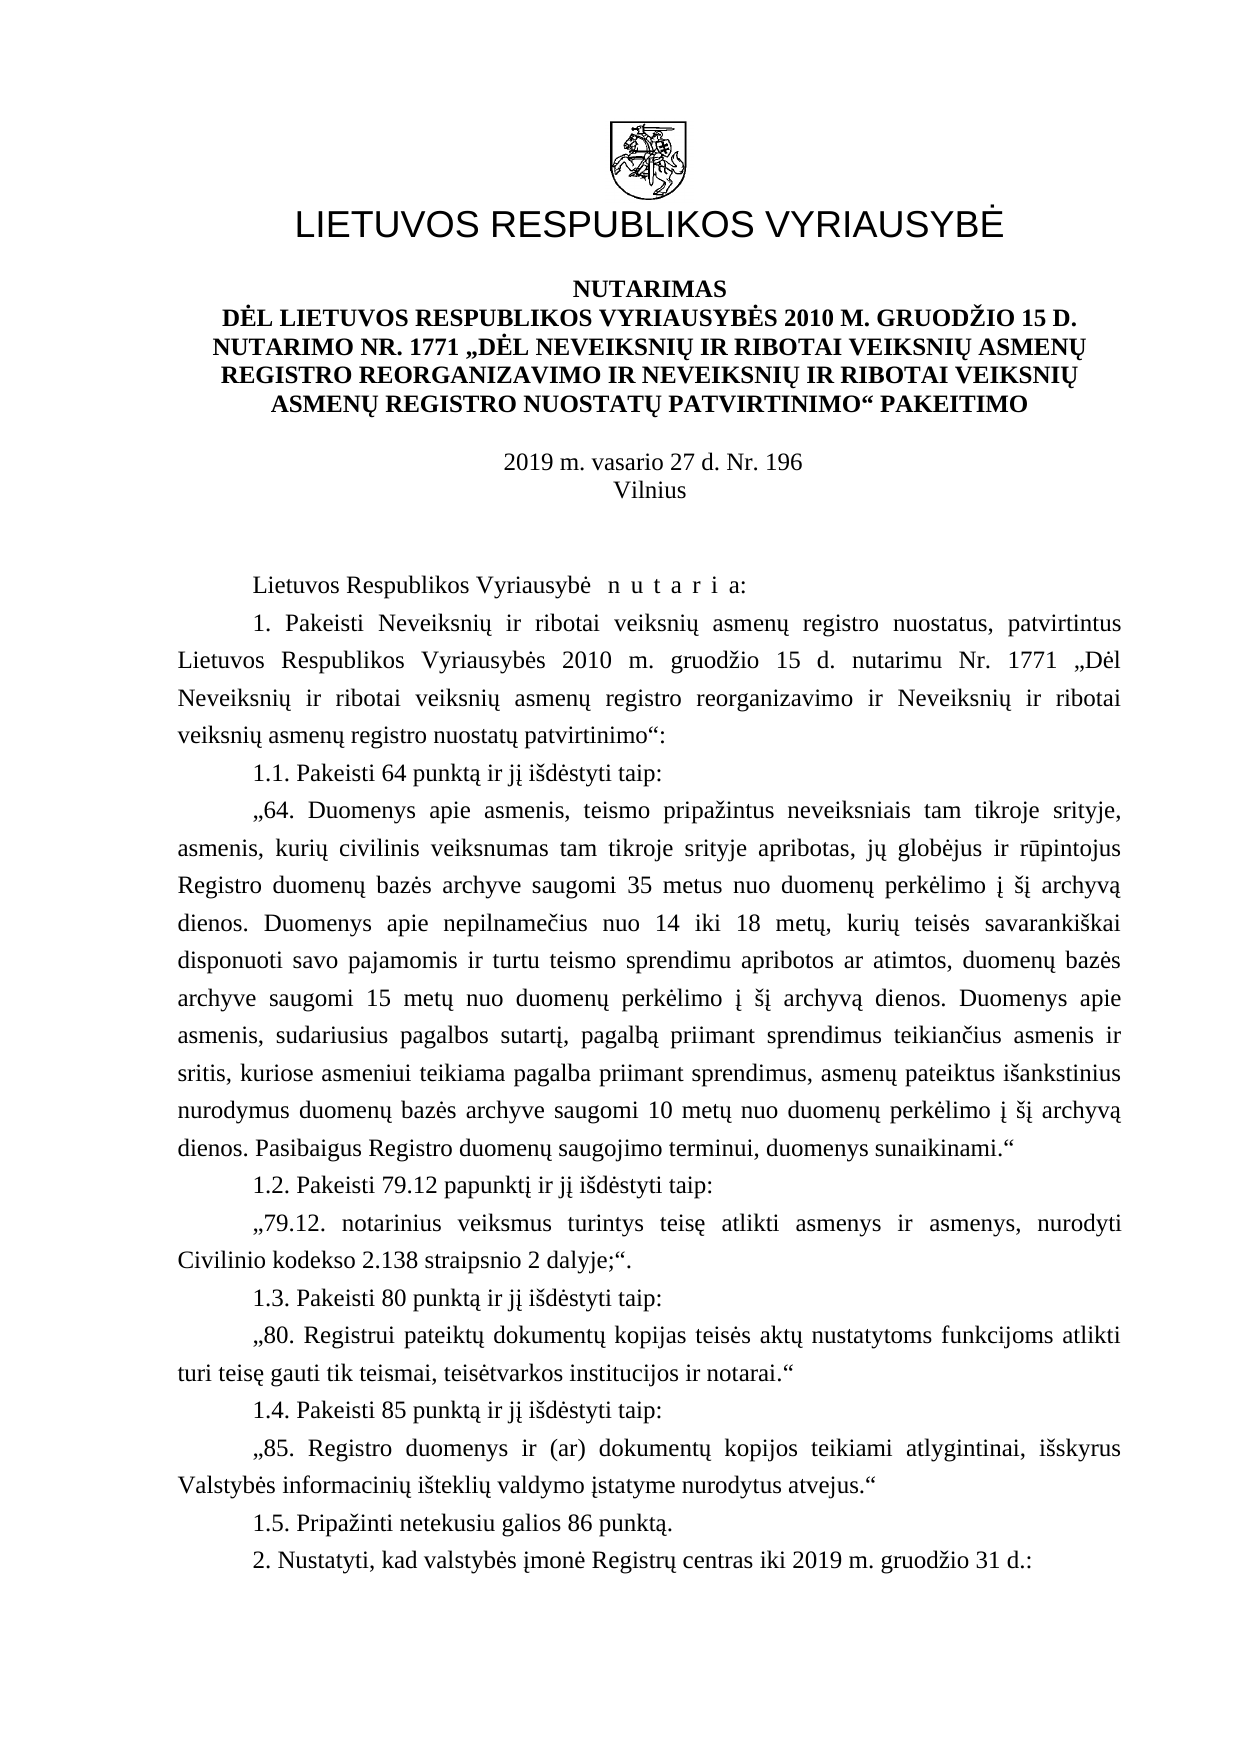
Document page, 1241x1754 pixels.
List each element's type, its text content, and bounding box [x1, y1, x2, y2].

text 2019 m. vasario 27 d. Nr. 196 [177, 447, 1122, 476]
text 1.4. Pakeisti 85 punktą ir jį išdėstyti taip: [177, 1387, 1122, 1424]
text Vilnius [177, 476, 1122, 504]
text „80. Registrui pateiktų dokumentų kopijas teisės aktų nustatytoms funkcijoms atlikti turi teisę gauti tik teismai, teisėtvarkos institucijos ir notarai.“ [177, 1312, 1122, 1387]
text Lietuvos Respublikos Vyriausybė nutaria: [177, 562, 1122, 599]
text 2. Nustatyti, kad valstybės įmonė Registrų centras iki 2019 m. gruodžio 31 d.: [177, 1537, 1122, 1574]
text DĖL lietuvos respublikos vyriausybės 2010 m. gruodžio 15 d. nutarimo nr. 1771 „DĖL NEVEIKSNIŲ IR RIBOTAI VEIKSNIŲ ASMENŲ REGISTRO REORGANIZAVIMO IR NEVEIKSNIŲ IR RIBOTAI VEIKSNIŲ ASMENŲ REGISTRO NUOSTATŲ PATVIRTINIMO“ pakeitimo [177, 303, 1122, 418]
text 1.3. Pakeisti 80 punktą ir jį išdėstyti taip: [177, 1274, 1122, 1312]
text 1.2. Pakeisti 79.12 papunktį ir jį išdėstyti taip: [177, 1162, 1122, 1199]
text „85. Registro duomenys ir (ar) dokumentų kopijos teikiami atlygintinai, išskyrus Valstybės informacinių išteklių valdymo įstatyme nurodytus atvejus.“ [177, 1424, 1122, 1499]
text 1.5. Pripažinti netekusiu galios 86 punktą. [177, 1499, 1122, 1537]
text 1.1. Pakeisti 64 punktą ir jį išdėstyti taip: [177, 749, 1122, 787]
text „79.12. notarinius veiksmus turintys teisę atlikti asmenys ir asmenys, nurodyti Civilinio kodekso 2.138 straipsnio 2 dalyje;“. [177, 1199, 1122, 1274]
text Lietuvos Respublikos Vyriausybė [177, 202, 1122, 246]
text „64. Duomenys apie asmenis, teismo pripažintus neveiksniais tam tikroje srityje, asmenis, kurių civilinis veiksnumas tam tikroje srityje apribotas, jų globėjus ir rūpintojus Registro duomenų bazės archyve saugomi 35 metus nuo duomenų perkėlimo į šį archyvą dienos. Duomenys apie nepilnamečius nuo 14 iki 18 metų, kurių teisės savarankiškai disponuoti savo pajamomis ir turtu teismo sprendimu apribotos ar atimtos, duomenų bazės archyve saugomi 15 metų nuo duomenų perkėlimo į šį archyvą dienos. Duomenys apie asmenis, sudariusius pagalbos sutartį, pagalbą priimant sprendimus teikiančius asmenis ir sritis, kuriose asmeniui teikiama pagalba priimant sprendimus, asmenų pateiktus išankstinius nurodymus duomenų bazės archyve saugomi 10 metų nuo duomenų perkėlimo į šį archyvą dienos. Pasibaigus Registro duomenų saugojimo terminui, duomenys sunaikinami.“ [177, 787, 1122, 1162]
text 1. Pakeisti Neveiksnių ir ribotai veiksnių asmenų registro nuostatus, patvirtintus Lietuvos Respublikos Vyriausybės 2010 m. gruodžio 15 d. nutarimu Nr. 1771 „Dėl Neveiksnių ir ribotai veiksnių asmenų registro reorganizavimo ir Neveiksnių ir ribotai veiksnių asmenų registro nuostatų patvirtinimo“: [177, 599, 1122, 749]
text nutarimas [177, 274, 1122, 303]
